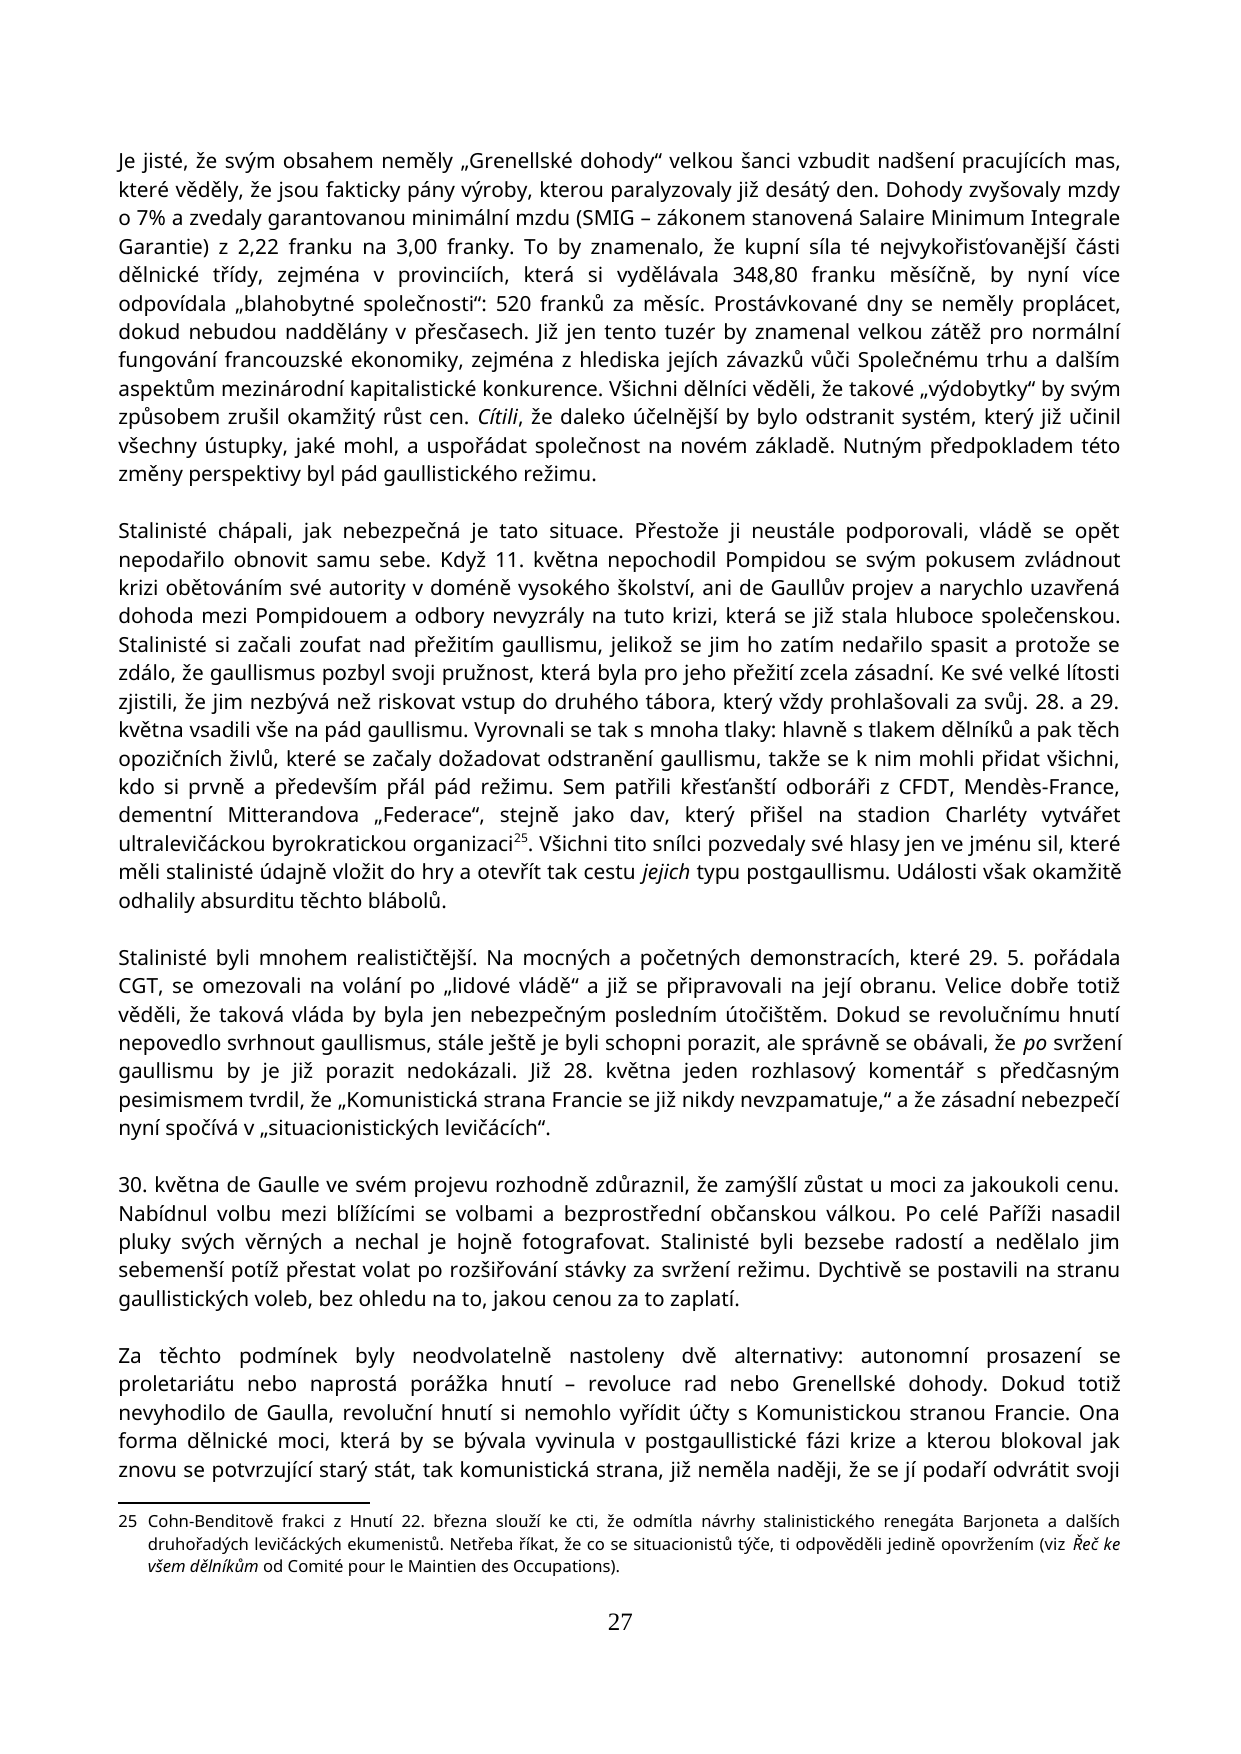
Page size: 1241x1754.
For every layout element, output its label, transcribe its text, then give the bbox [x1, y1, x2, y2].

text Stalinisté chápali, jak nebezpečná je tato situace. Přestože ji neustále podporovali, vládě se opět nepodařilo obnovit samu sebe. Když 11. května nepochodil Pompidou se svým pokusem zvládnout krizi obětováním své autority v doméně vysokého školství, ani de Gaullův projev a narychlo uzavřená dohoda mezi Pompidouem a odbory nevyzrály na tuto krizi, která se již stala hluboce společenskou. Stalinisté si začali zoufat nad přežitím gaullismu, jelikož se jim ho zatím nedařilo spasit a protože se zdálo, že gaullismus pozbyl svoji pružnost, která byla pro jeho přežití zcela zásadní. Ke své velké lítosti zjistili, že jim nezbývá než riskovat vstup do druhého tábora, který vždy prohlašovali za svůj. 28. a 29. května vsadili vše na pád gaullismu. Vyrovnali se tak s mnoha tlaky: hlavně s tlakem dělníků a pak těch opozičních živlů, které se začaly dožadovat odstranění gaullismu, takže se k nim mohli přidat všichni, kdo si prvně a především přál pád režimu. Sem patřili křesťanští odboráři z CFDT, Mendès-France, dementní Mitterandova „Federace“, stejně jako dav, který přišel na stadion Charléty vytvářet ultralevičáckou byrokratickou organizaci. Všichni tito snílci pozvedaly své hlasy jen ve jménu sil, které měli stalinisté údajně vložit do hry a otevřít tak cestu jejich typu postgaullismu. Události však okamžitě odhalily absurditu těchto blábolů. [118, 516, 1122, 914]
text Za těchto podmínek byly neodvolatelně nastoleny dvě alternativy: autonomní prosazení se proletariátu nebo naprostá porážka hnutí – revoluce rad nebo Grenellské dohody. Dokud totiž nevyhodilo de Gaulla, revoluční hnutí si nemohlo vyřídit účty s Komunistickou stranou Francie. Ona forma dělnické moci, která by se bývala vyvinula v postgaullistické fázi krize a kterou blokoval jak znovu se potvrzující starý stát, tak komunistická strana, již neměla naději, že se jí podaří odvrátit svoji [118, 1341, 1122, 1483]
text Stalinisté byli mnohem realističtější. Na mocných a početných demonstracích, které 29. 5. pořádala CGT, se omezovali na volání po „lidové vládě“ a již se připravovali na její obranu. Velice dobře totiž věděli, že taková vláda by byla jen nebezpečným posledním útočištěm. Dokud se revolučnímu hnutí nepovedlo svrhnout gaullismus, stále ještě je byli schopni porazit, ale správně se obávali, že po svržení gaullismu by je již porazit nedokázali. Již 28. května jeden rozhlasový komentář s předčasným pesimismem tvrdil, že „Komunistická strana Francie se již nikdy nevzpamatuje,“ a že zásadní nebezpečí nyní spočívá v „situacionistických levičácích“. [118, 943, 1122, 1142]
text Je jisté, že svým obsahem neměly „Grenellské dohody“ velkou šanci vzbudit nadšení pracujících mas, které věděly, že jsou fakticky pány výroby, kterou paralyzovaly již desátý den. Dohody zvyšovaly mzdy o 7% a zvedaly garantovanou minimální mzdu (SMIG – zákonem stanovená Salaire Minimum Integrale Garantie) z 2,22 franku na 3,00 franky. To by znamenalo, že kupní síla té nejvykořisťovanější části dělnické třídy, zejména v provinciích, která si vydělávala 348,80 franku měsíčně, by nyní více odpovídala „blahobytné společnosti“: 520 franků za měsíc. Prostávkované dny se neměly proplácet, dokud nebudou naddělány v přesčasech. Již jen tento tuzér by znamenal velkou zátěž pro normální fungování francouzské ekonomiky, zejména z hlediska jejích závazků vůči Společnému trhu a dalším aspektům mezinárodní kapitalistické konkurence. Všichni dělníci věděli, že takové „výdobytky“ by svým způsobem zrušil okamžitý růst cen. Cítili, že daleko účelnější by bylo odstranit systém, který již učinil všechny ústupky, jaké mohl, a uspořádat společnost na novém základě. Nutným předpokladem této změny perspektivy byl pád gaullistického režimu. [118, 147, 1122, 488]
text Cohn-Benditově frakci z Hnutí 22. března slouží ke cti, že odmítla návrhy stalinistického renegáta Barjoneta a dalších druhořadých levičáckých ekumenistů. Netřeba říkat, že co se situacionistů týče, ti odpověděli jedině opovržením (viz Řeč ke všem dělníkům od Comité pour le Maintien des Occupations). [118, 1509, 1122, 1577]
text 30. května de Gaulle ve svém projevu rozhodně zdůraznil, že zamýšlí zůstat u moci za jakoukoli cenu. Nabídnul volbu mezi blížícími se volbami a bezprostřední občanskou válkou. Po celé Paříži nasadil pluky svých věrných a nechal je hojně fotografovat. Stalinisté byli bezsebe radostí a nedělalo jim sebemenší potíž přestat volat po rozšiřování stávky za svržení režimu. Dychtivě se postavili na stranu gaullistických voleb, bez ohledu na to, jakou cenou za to zaplatí. [118, 1170, 1122, 1312]
